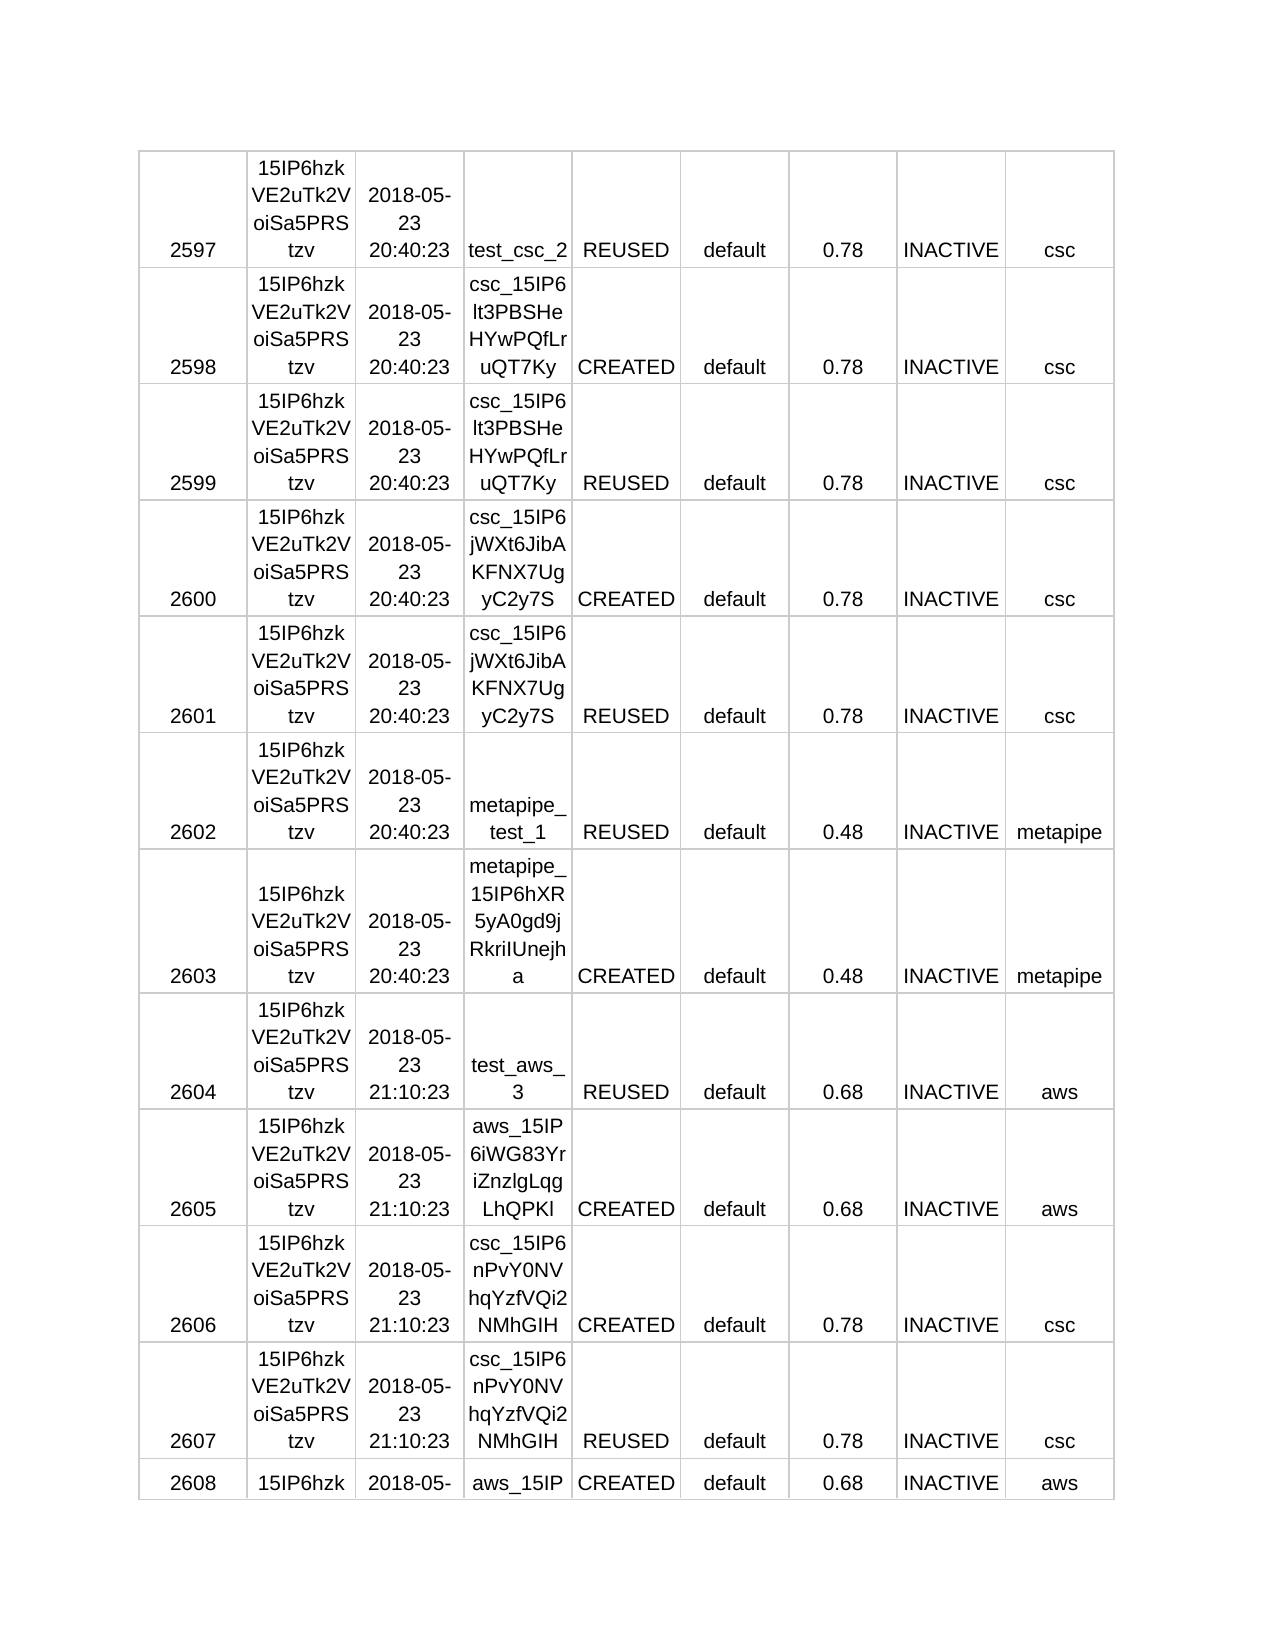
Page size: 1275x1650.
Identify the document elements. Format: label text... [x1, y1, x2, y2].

table_cell 2607 [140, 1343, 246, 1457]
table_cell default [681, 617, 788, 732]
table_cell 2603 [140, 850, 246, 992]
table_cell INACTIVE [898, 1343, 1005, 1457]
table_cell default [681, 1226, 788, 1341]
table_cell 2608 [140, 1459, 246, 1498]
table_cell 2018-05-23 20:40:23 [356, 617, 463, 732]
table_cell 15IP6hzkVE2uTk2VoiSa5PRStzv [248, 1343, 355, 1457]
table_cell CREATED [573, 1110, 680, 1225]
table_cell metapipe_test_1 [465, 733, 571, 848]
table_cell 15IP6hzkVE2uTk2VoiSa5PRStzv [248, 850, 355, 992]
table_cell 2018-05-23 21:10:23 [356, 994, 463, 1108]
table_cell 2018-05-23 20:40:23 [356, 384, 463, 499]
table_cell REUSED [573, 1343, 680, 1457]
table_cell 2018-05-23 21:10:23 [356, 1110, 463, 1225]
table_cell default [681, 850, 788, 992]
table_cell csc [1006, 501, 1113, 615]
table_cell default [681, 501, 788, 615]
table_cell aws_15IP [465, 1459, 571, 1498]
table_cell 15IP6hzkVE2uTk2VoiSa5PRStzv [248, 152, 355, 266]
table_cell default [681, 268, 788, 383]
table_cell 0.78 [790, 1343, 896, 1457]
table_cell 2018-05-23 20:40:23 [356, 268, 463, 383]
table_cell CREATED [573, 850, 680, 992]
table_cell 2018-05-23 20:40:23 [356, 501, 463, 615]
table_cell 2601 [140, 617, 246, 732]
table_cell 15IP6hzkVE2uTk2VoiSa5PRStzv [248, 1110, 355, 1225]
table_cell INACTIVE [898, 1110, 1005, 1225]
table_cell 2018-05-23 20:40:23 [356, 152, 463, 266]
table_cell test_aws_3 [465, 994, 571, 1108]
table_cell INACTIVE [898, 501, 1005, 615]
table_cell 0.78 [790, 617, 896, 732]
table_cell csc_15IP6nPvY0NVhqYzfVQi2NMhGIH [465, 1343, 571, 1457]
table_cell REUSED [573, 994, 680, 1108]
table_cell csc_15IP6jWXt6JibAKFNX7UgyC2y7S [465, 617, 571, 732]
table_cell 15IP6hzkVE2uTk2VoiSa5PRStzv [248, 733, 355, 848]
table_cell default [681, 1110, 788, 1225]
table_cell default [681, 1459, 788, 1498]
table_cell INACTIVE [898, 1459, 1005, 1498]
table_cell INACTIVE [898, 152, 1005, 266]
table_cell CREATED [573, 501, 680, 615]
table_cell csc_15IP6nPvY0NVhqYzfVQi2NMhGIH [465, 1226, 571, 1341]
table_cell 2600 [140, 501, 246, 615]
table_cell 0.68 [790, 1110, 896, 1225]
table_cell 15IP6hzkVE2uTk2VoiSa5PRStzv [248, 268, 355, 383]
table_cell aws [1006, 994, 1113, 1108]
table_cell default [681, 152, 788, 266]
table_cell 2606 [140, 1226, 246, 1341]
table_cell 0.78 [790, 384, 896, 499]
table_cell 0.78 [790, 1226, 896, 1341]
table_cell INACTIVE [898, 733, 1005, 848]
table_cell INACTIVE [898, 850, 1005, 992]
table_cell 15IP6hzkVE2uTk2VoiSa5PRStzv [248, 384, 355, 499]
table_cell 2018-05-23 21:10:23 [356, 1343, 463, 1457]
table_cell INACTIVE [898, 994, 1005, 1108]
table_cell 0.78 [790, 501, 896, 615]
table_cell csc_15IP6jWXt6JibAKFNX7UgyC2y7S [465, 501, 571, 615]
table_cell REUSED [573, 152, 680, 266]
table_cell INACTIVE [898, 384, 1005, 499]
table_cell CREATED [573, 268, 680, 383]
table_cell aws [1006, 1110, 1113, 1225]
table_cell 0.48 [790, 733, 896, 848]
table_cell aws_15IP6iWG83YriZnzlgLqgLhQPKl [465, 1110, 571, 1225]
table_cell 0.78 [790, 268, 896, 383]
table_cell INACTIVE [898, 617, 1005, 732]
table_cell csc_15IP6lt3PBSHeHYwPQfLruQT7Ky [465, 384, 571, 499]
table_cell REUSED [573, 617, 680, 732]
table_cell default [681, 733, 788, 848]
table_cell 15IP6hzkVE2uTk2VoiSa5PRStzv [248, 1226, 355, 1341]
table_cell default [681, 1343, 788, 1457]
table_cell default [681, 384, 788, 499]
table_cell 2604 [140, 994, 246, 1108]
table_cell 2599 [140, 384, 246, 499]
table_cell 15IP6hzkVE2uTk2VoiSa5PRStzv [248, 994, 355, 1108]
table_cell 2018-05-23 20:40:23 [356, 733, 463, 848]
table_cell CREATED [573, 1459, 680, 1498]
table_cell csc_15IP6lt3PBSHeHYwPQfLruQT7Ky [465, 268, 571, 383]
table_cell test_csc_2 [465, 152, 571, 266]
table_cell 2018-05- [356, 1459, 463, 1498]
table_cell 0.68 [790, 1459, 896, 1498]
table_cell REUSED [573, 384, 680, 499]
table_cell 15IP6hzk [248, 1459, 355, 1498]
table_cell 15IP6hzkVE2uTk2VoiSa5PRStzv [248, 617, 355, 732]
table_cell csc [1006, 1343, 1113, 1457]
table_cell metapipe [1006, 850, 1113, 992]
table_cell INACTIVE [898, 268, 1005, 383]
table_cell 2018-05-23 21:10:23 [356, 1226, 463, 1341]
table_cell 0.48 [790, 850, 896, 992]
table_cell CREATED [573, 1226, 680, 1341]
table_cell csc [1006, 268, 1113, 383]
table_cell csc [1006, 1226, 1113, 1341]
table_cell 0.78 [790, 152, 896, 266]
table_cell aws [1006, 1459, 1113, 1498]
table_cell 2602 [140, 733, 246, 848]
table_cell default [681, 994, 788, 1108]
table_cell 0.68 [790, 994, 896, 1108]
table_cell 2605 [140, 1110, 246, 1225]
table_cell 2597 [140, 152, 246, 266]
table_cell REUSED [573, 733, 680, 848]
table_cell csc [1006, 152, 1113, 266]
table_cell metapipe [1006, 733, 1113, 848]
table_cell 2018-05-23 20:40:23 [356, 850, 463, 992]
table_cell metapipe_15IP6hXR5yA0gd9jRkriIUnejha [465, 850, 571, 992]
table_cell csc [1006, 384, 1113, 499]
table_cell 15IP6hzkVE2uTk2VoiSa5PRStzv [248, 501, 355, 615]
table_cell 2598 [140, 268, 246, 383]
table_cell csc [1006, 617, 1113, 732]
table_cell INACTIVE [898, 1226, 1005, 1341]
